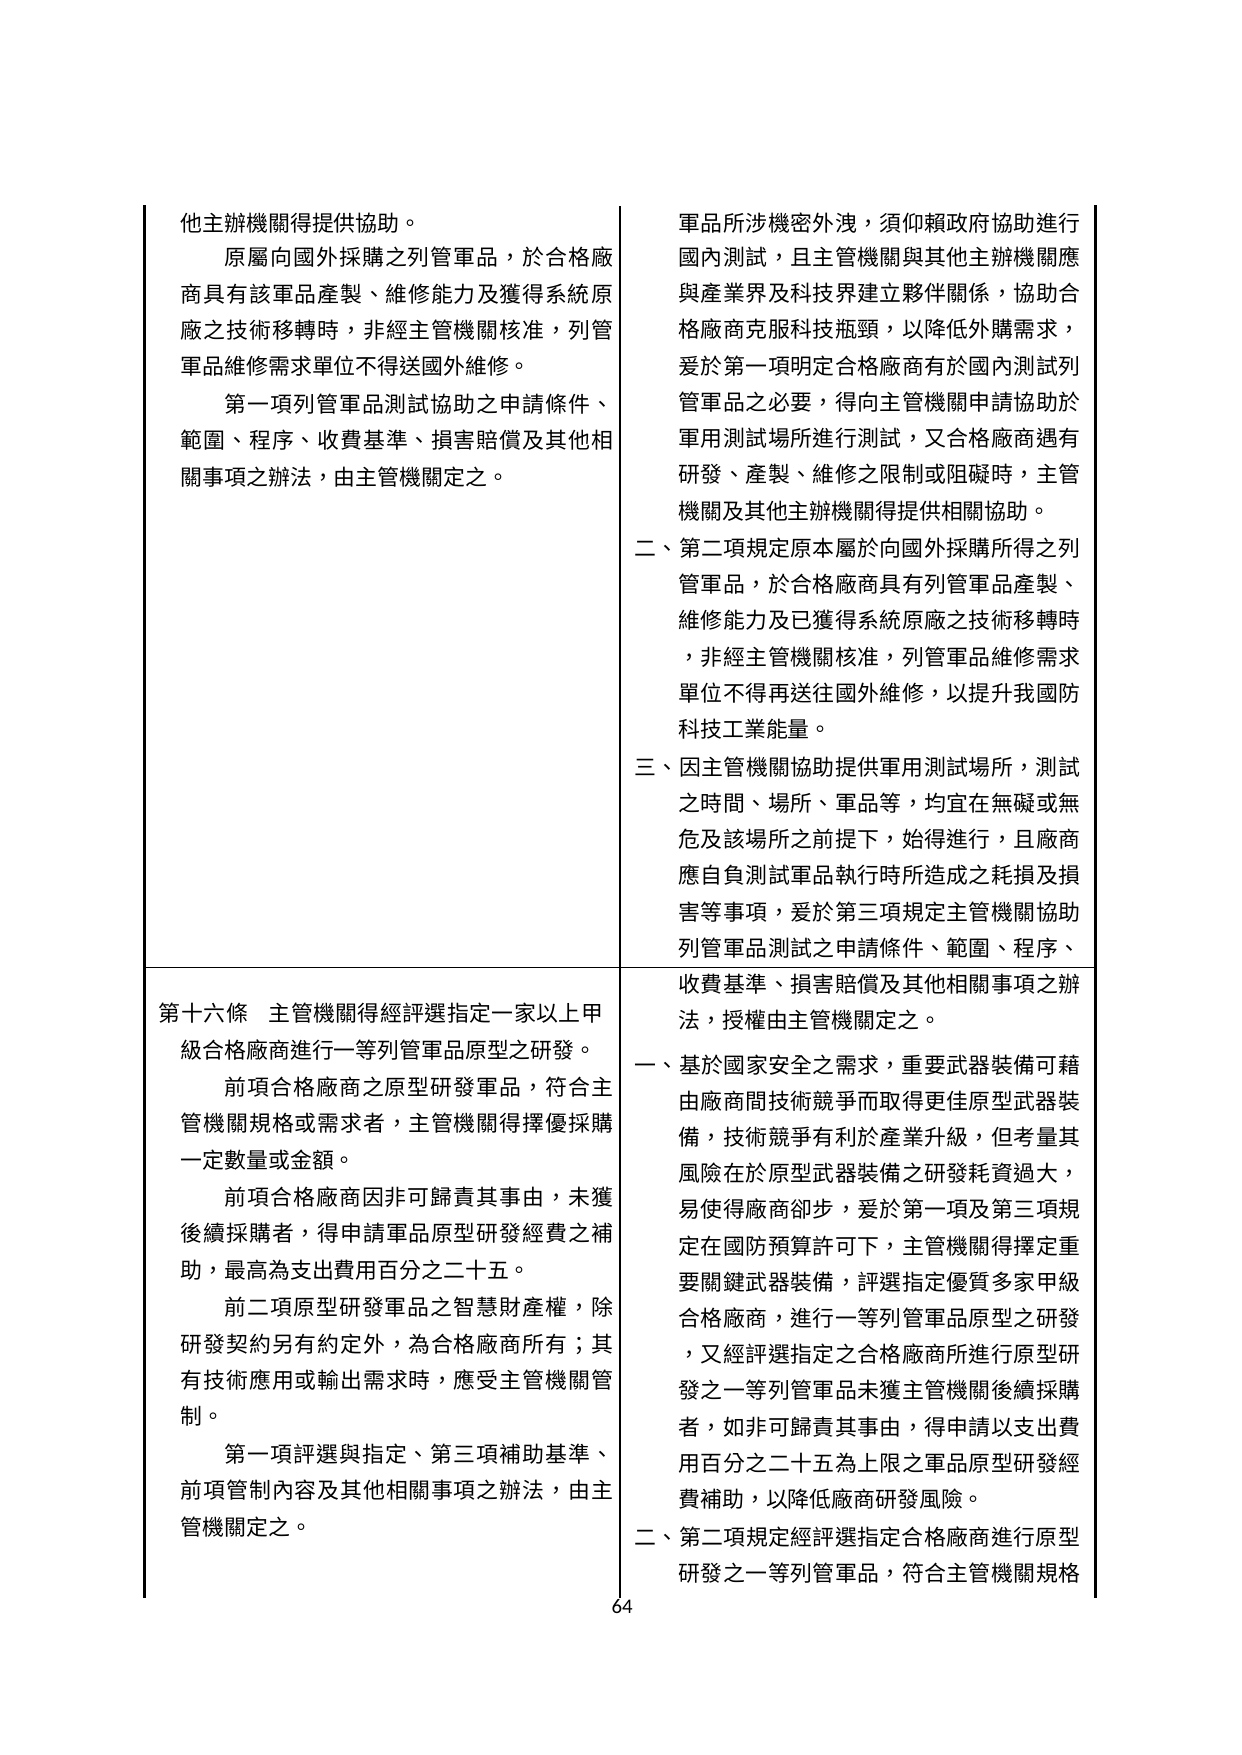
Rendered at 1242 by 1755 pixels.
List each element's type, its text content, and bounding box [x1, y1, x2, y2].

text 者，如非可歸責其事由，得申請以支出費 [678, 1409, 1094, 1441]
text 要關鍵武器裝備，評選指定優質多家甲級 [678, 1265, 1094, 1296]
text 前項合格廠商之原型研發軍品，符合主 管機關規格或需求者，主管機關得擇優採購 一定數量或金額。 [181, 1070, 613, 1174]
text 管軍品，於合格廠商具有列管軍品產製、 [678, 567, 1094, 599]
text 發之一等列管軍品未獲主管機關後續採購 [678, 1373, 1094, 1405]
text 易使得廠商卻步，爰於第一項及第三項規 [678, 1192, 1094, 1224]
text 前項合格廠商因非可歸責其事由，未獲 後續採購者，得申請軍品原型研發經費之補 助，最高為支出費用百分之二十五。 [181, 1180, 613, 1284]
text 二、第二項規定經評選指定合格廠商進行原型 [634, 1520, 1094, 1552]
text 三、因主管機關協助提供軍用測試場所，測試 [634, 750, 1094, 781]
text 前二項原型研發軍品之智慧財產權，除 研發契約另有約定外，為合格廠商所有；其 有技術應用或輸出需求時，應受主管機關管 制。 [181, 1290, 613, 1431]
text 應自負測試軍品執行時所造成之耗損及損 [678, 858, 1094, 890]
text ，非經主管機關核准，列管軍品維修需求 [678, 640, 1094, 671]
text 用百分之二十五為上限之軍品原型研發經 費補助，以降低廠商研發風險。 [678, 1446, 1090, 1514]
text 二、第二項規定原本屬於向國外採購所得之列 [634, 531, 1094, 563]
text 他主辦機關得提供協助。 [181, 207, 609, 236]
text 研發之一等列管軍品，符合主管機關規格 [678, 1556, 1094, 1588]
text 原屬向國外採購之列管軍品，於合格廠 商具有該軍品產製、維修能力及獲得系統原 廠之技術移轉時，非經主管機關核准，列管 軍品維修需求單位不得送國外維修。 [181, 240, 613, 381]
text 之時間、場所、軍品等，均宜在無礙或無 [678, 786, 1094, 817]
text 與產業界及科技界建立夥伴關係，協助合 [678, 276, 1094, 308]
text 管軍品之必要，得向主管機關申請協助於 [678, 385, 1094, 417]
text 備，技術競爭有利於產業升級，但考量其 [678, 1120, 1094, 1152]
text 危及該場所之前提下，始得進行，且廠商 [678, 822, 1094, 854]
text 害等事項，爰於第三項規定主管機關協助 [678, 894, 1094, 926]
text 收費基準、損害賠償及其他相關事項之辦 法，授權由主管機關定之。 [678, 968, 1090, 1035]
text 合格廠商，進行一等列管軍品原型之研發 [678, 1301, 1094, 1333]
text 國內測試，且主管機關與其他主辦機關應 [678, 240, 1094, 272]
text 一、基於國家安全之需求，重要武器裝備可藉 [634, 1048, 1094, 1079]
text 格廠商克服科技瓶頸，以降低外購需求， [678, 312, 1094, 344]
text 第一項列管軍品測試協助之申請條件、 範圍、程序、收費基準、損害賠償及其他相 關事項之辦法，由主管機關定之。 [181, 387, 613, 491]
text 軍用測試場所進行測試，又合格廠商遇有 [678, 421, 1094, 453]
text 列管軍品測試之申請條件、範圍、程序、 [678, 931, 1094, 962]
text ，又經評選指定之合格廠商所進行原型研 [678, 1337, 1094, 1369]
text 爰於第一項明定合格廠商有於國內測試列 [678, 349, 1094, 380]
text 研發、產製、維修之限制或阻礙時，主管 機關及其他主辦機關得提供相關協助。 [678, 457, 1090, 525]
text 第一項評選與指定、第三項補助基準、 前項管制內容及其他相關事項之辦法，由主 管機關定之。 [181, 1437, 613, 1541]
text 第十六條 主管機關得經評選指定一家以上甲 級合格廠商進行一等列管軍品原型之研發。 [158, 996, 613, 1064]
text 軍品所涉機密外洩，須仰賴政府協助進行 [678, 207, 1094, 236]
text 維修能力及已獲得系統原廠之技術移轉時 [678, 603, 1094, 635]
text 單位不得再送往國外維修，以提升我國防 科技工業能量。 [678, 676, 1090, 744]
text 風險在於原型武器裝備之研發耗資過大， [678, 1156, 1094, 1188]
text 由廠商間技術競爭而取得更佳原型武器裝 [678, 1084, 1094, 1116]
text 定在國防預算許可下，主管機關得擇定重 [678, 1229, 1094, 1260]
